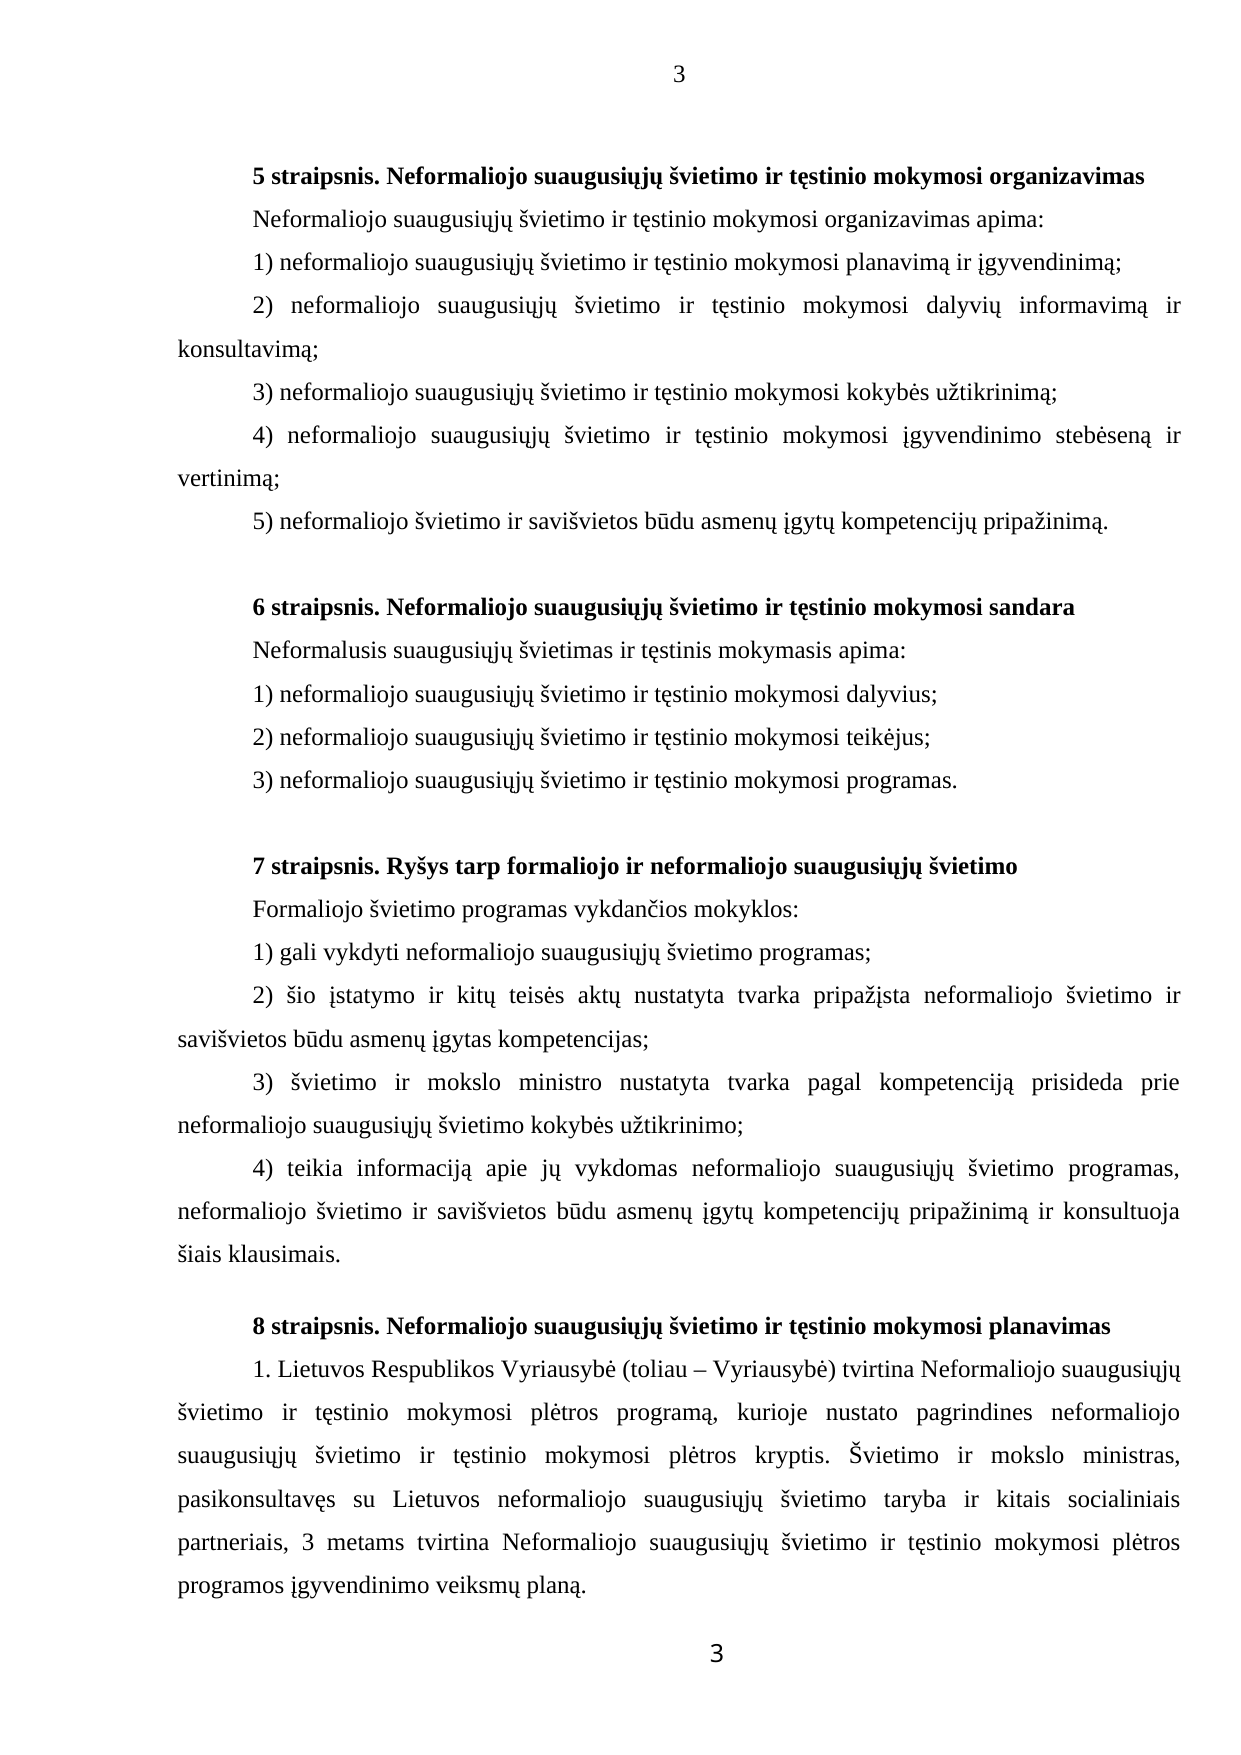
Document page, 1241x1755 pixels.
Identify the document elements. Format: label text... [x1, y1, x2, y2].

text 3) švietimo ir mokslo ministro nustatyta tvarka pagal kompetenciją prisideda prie neformaliojo suaugusiųjų švietimo kokybės užtikrinimo; [177, 1067, 1181, 1139]
text 5) neformaliojo švietimo ir savišvietos būdu asmenų įgytų kompetencijų pripažinimą. [177, 506, 1181, 535]
text 6 straipsnis. Neformaliojo suaugusiųjų švietimo ir tęstinio mokymosi sandara [177, 592, 1181, 621]
text 8 straipsnis. Neformaliojo suaugusiųjų švietimo ir tęstinio mokymosi planavimas [252, 1311, 1181, 1340]
text 2) šio įstatymo ir kitų teisės aktų nustatyta tvarka pripažįsta neformaliojo švietimo ir savišvietos būdu asmenų įgytas kompetencijas; [177, 981, 1181, 1052]
text 1) neformaliojo suaugusiųjų švietimo ir tęstinio mokymosi planavimą ir įgyvendinimą; [177, 247, 1181, 276]
text 2) neformaliojo suaugusiųjų švietimo ir tęstinio mokymosi dalyvių informavimą ir konsultavimą; [177, 291, 1181, 362]
text Neformalusis suaugusiųjų švietimas ir tęstinis mokymasis apima: [177, 636, 1181, 664]
text 3) neformaliojo suaugusiųjų švietimo ir tęstinio mokymosi programas. [177, 765, 1181, 794]
text 4) teikia informaciją apie jų vykdomas neformaliojo suaugusiųjų švietimo programas, neformaliojo švietimo ir savišvietos būdu asmenų įgytų kompetencijų pripažinimą ir konsultuoja šiais klausimais. [177, 1153, 1181, 1268]
text Formaliojo švietimo programas vykdančios mokyklos: [177, 894, 1181, 923]
text 1. Lietuvos Respublikos Vyriausybė (toliau – Vyriausybė) tvirtina Neformaliojo suaugusiųjų švietimo ir tęstinio mokymosi plėtros programą, kurioje nustato pagrindines neformaliojo suaugusiųjų švietimo ir tęstinio mokymosi plėtros kryptis. Švietimo ir mokslo ministras, pasikonsultavęs su Lietuvos neformaliojo suaugusiųjų švietimo taryba ir kitais socialiniais partneriais, 3 metams tvirtina Neformaliojo suaugusiųjų švietimo ir tęstinio mokymosi plėtros programos įgyvendinimo veiksmų planą. [177, 1354, 1181, 1599]
text 5 straipsnis. Neformaliojo suaugusiųjų švietimo ir tęstinio mokymosi organizavimas [252, 161, 1181, 190]
text 7 straipsnis. Ryšys tarp formaliojo ir neformaliojo suaugusiųjų švietimo [177, 851, 1181, 880]
text Neformaliojo suaugusiųjų švietimo ir tęstinio mokymosi organizavimas apima: [177, 204, 1181, 233]
text 2) neformaliojo suaugusiųjų švietimo ir tęstinio mokymosi teikėjus; [177, 722, 1181, 751]
text 3) neformaliojo suaugusiųjų švietimo ir tęstinio mokymosi kokybės užtikrinimą; [177, 377, 1181, 406]
text 1) neformaliojo suaugusiųjų švietimo ir tęstinio mokymosi dalyvius; [177, 679, 1181, 707]
text 1) gali vykdyti neformaliojo suaugusiųjų švietimo programas; [177, 937, 1181, 966]
text 4) neformaliojo suaugusiųjų švietimo ir tęstinio mokymosi įgyvendinimo stebėseną ir vertinimą; [177, 420, 1181, 492]
